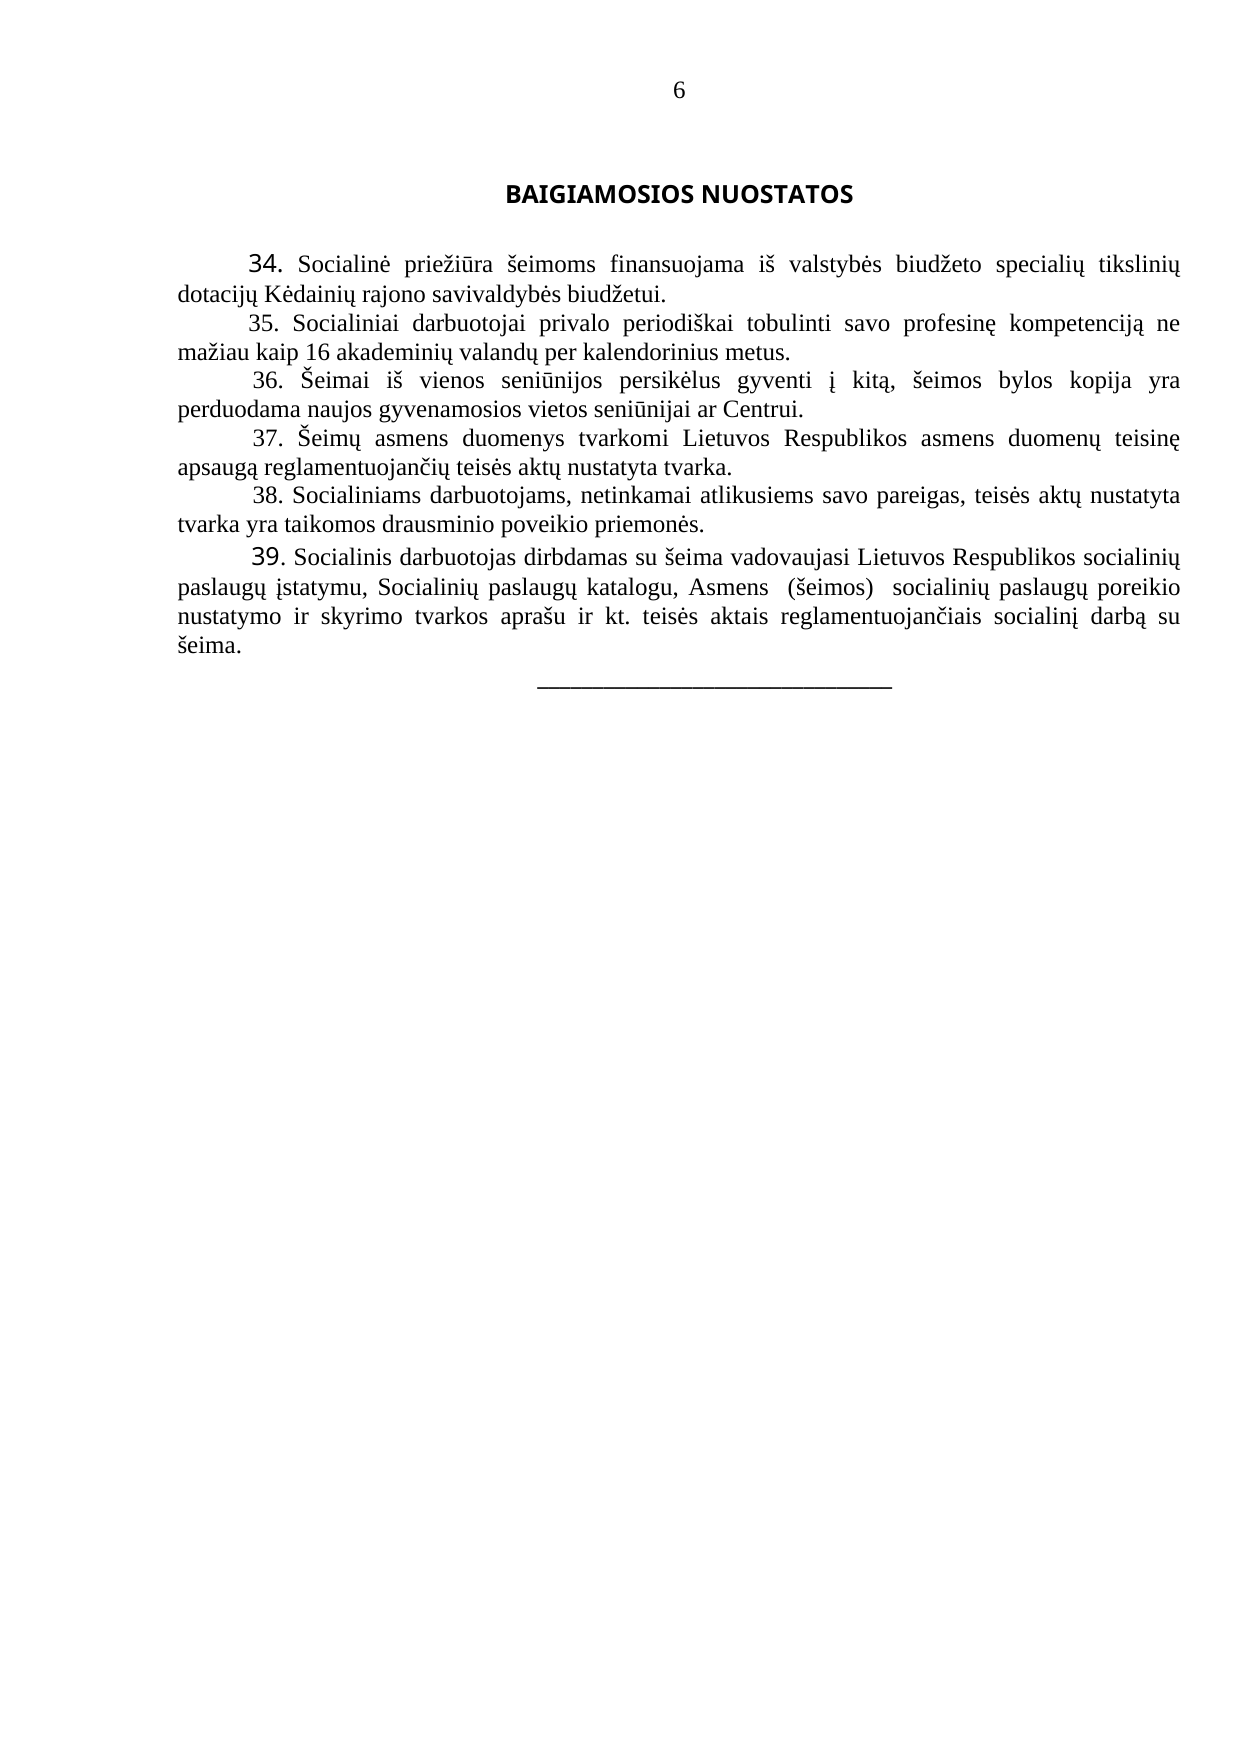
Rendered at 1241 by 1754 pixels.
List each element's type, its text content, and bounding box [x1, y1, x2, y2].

text BAIGIAMOSIOS NUOSTATOS [177, 177, 1181, 211]
text 39. Socialinis darbuotojas dirbdamas su šeima vadovaujasi Lietuvos Respublikos socialinių paslaugų įstatymu, Socialinių paslaugų katalogu, Asmens (šeimos) socialinių paslaugų poreikio nustatymo ir skyrimo tvarkos aprašu ir kt. teisės aktais reglamentuojančiais socialinį darbą su šeima. [177, 538, 1181, 658]
text 36. Šeimai iš vienos seniūnijos persikėlus gyventi į kitą, šeimos bylos kopija yra perduodama naujos gyvenamosios vietos seniūnijai ar Centrui. [177, 366, 1181, 423]
text 38. Socialiniams darbuotojams, netinkamai atlikusiems savo pareigas, teisės aktų nustatyta tvarka yra taikomos drausminio poveikio priemonės. [177, 481, 1181, 538]
text 37. Šeimų asmens duomenys tvarkomi Lietuvos Respublikos asmens duomenų teisinę apsaugą reglamentuojančių teisės aktų nustatyta tvarka. [177, 423, 1181, 481]
text ________________________________ [177, 658, 1181, 692]
text 34. Socialinė priežiūra šeimoms finansuojama iš valstybės biudžeto specialių tikslinių dotacijų Kėdainių rajono savivaldybės biudžetui. [177, 245, 1181, 308]
text 35. Socialiniai darbuotojai privalo periodiškai tobulinti savo profesinę kompetenciją ne mažiau kaip 16 akademinių valandų per kalendorinius metus. [177, 308, 1181, 366]
